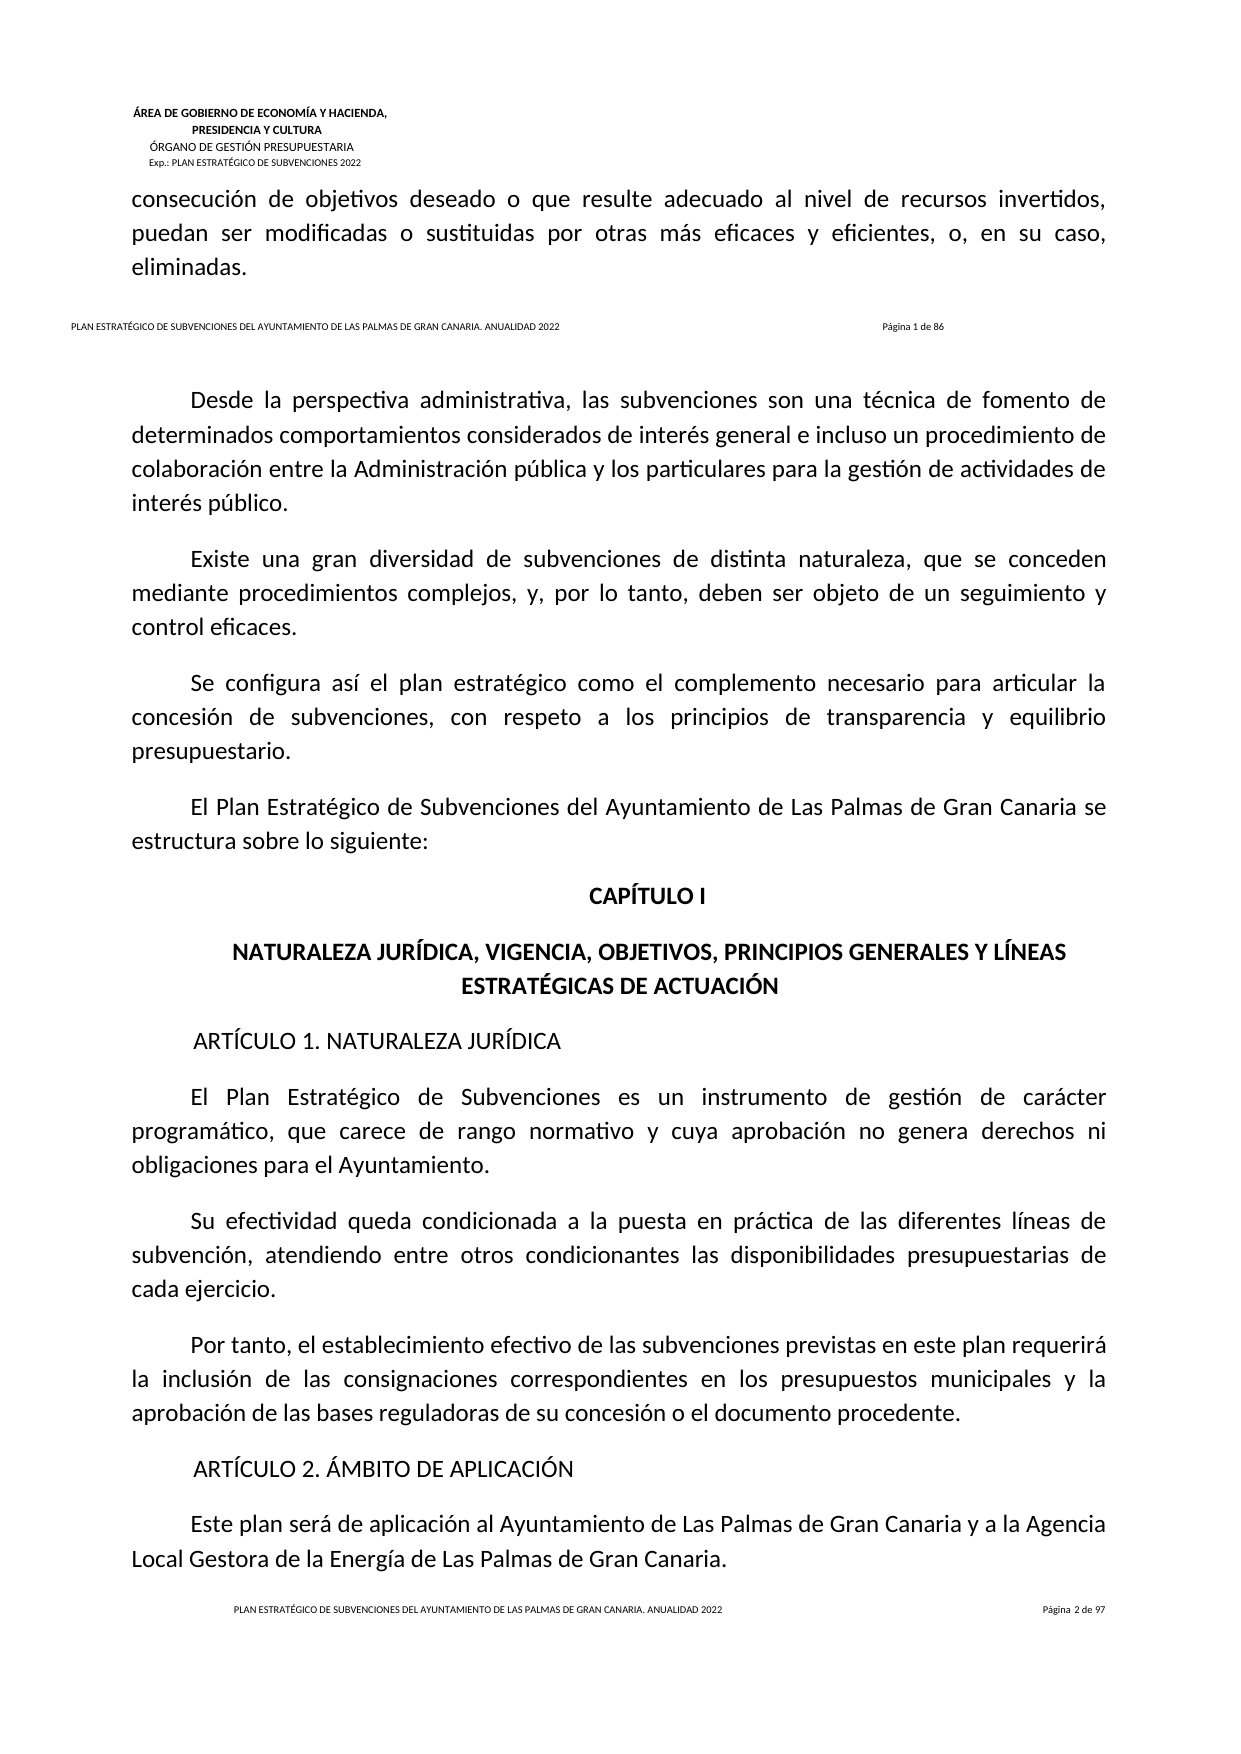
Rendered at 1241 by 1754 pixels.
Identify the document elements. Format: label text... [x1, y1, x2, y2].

text PLAN ESTRATÉGICO DE SUBVENCIONES DEL AYUNTAMIENTO DE LAS PALMAS DE GRAN CANARIA. ANUALIDAD 2022 Página 1 de 86 [59, 321, 1108, 333]
text Este plan será de aplicación al Ayuntamiento de Las Palmas de Gran Canaria y a la Agencia Local Gestora de la Energía de Las Palmas de Gran Canaria. [131, 1509, 1108, 1573]
text Existe una gran diversidad de subvenciones de distinta naturaleza, que se conceden mediante procedimientos complejos, y, por lo tanto, deben ser objeto de un seguimiento y control eficaces. [131, 543, 1108, 642]
text Desde la perspectiva administrativa, las subvenciones son una técnica de fomento de determinados comportamientos considerados de interés general e incluso un procedimiento de colaboración entre la Administración pública y los particulares para la gestión de actividades de interés público. [131, 385, 1108, 518]
text El Plan Estratégico de Subvenciones del Ayuntamiento de Las Palmas de Gran Canaria se estructura sobre lo siguiente: [131, 791, 1108, 855]
text ARTÍCULO 1. NATURALEZA JURÍDICA [193, 1026, 1108, 1056]
text El Plan Estratégico de Subvenciones es un instrumento de gestión de carácter programático, que carece de rango normativo y cuya aprobación no genera derechos ni obligaciones para el Ayuntamiento. [131, 1081, 1108, 1180]
text Por tanto, el establecimiento efectivo de las subvenciones previstas en este plan requerirá la inclusión de las consignaciones correspondientes en los presupuestos municipales y la aprobación de las bases reguladoras de su concesión o el documento procedente. [131, 1329, 1108, 1428]
text Su efectividad queda condicionada a la puesta en práctica de las diferentes líneas de subvención, atendiendo entre otros condicionantes las disponibilidades presupuestarias de cada ejercicio. [131, 1205, 1108, 1304]
subtitle CAPÍTULO I [193, 881, 1108, 911]
text NATURALEZA JURÍDICA, VIGENCIA, OBJETIVOS, PRINCIPIOS GENERALES Y LÍNEAS ESTRATÉGICAS DE ACTUACIÓN [232, 936, 1108, 1000]
text ARTÍCULO 2. ÁMBITO DE APLICACIÓN [193, 1453, 1108, 1483]
text consecución de objetivos deseado o que resulte adecuado al nivel de recursos invertidos, puedan ser modificadas o sustituidas por otras más eficaces y eficientes, o, en su caso, eliminadas. [131, 183, 1108, 282]
text Se configura así el plan estratégico como el complemento necesario para articular la concesión de subvenciones, con respeto a los principios de transparencia y equilibrio presupuestario. [131, 667, 1108, 766]
